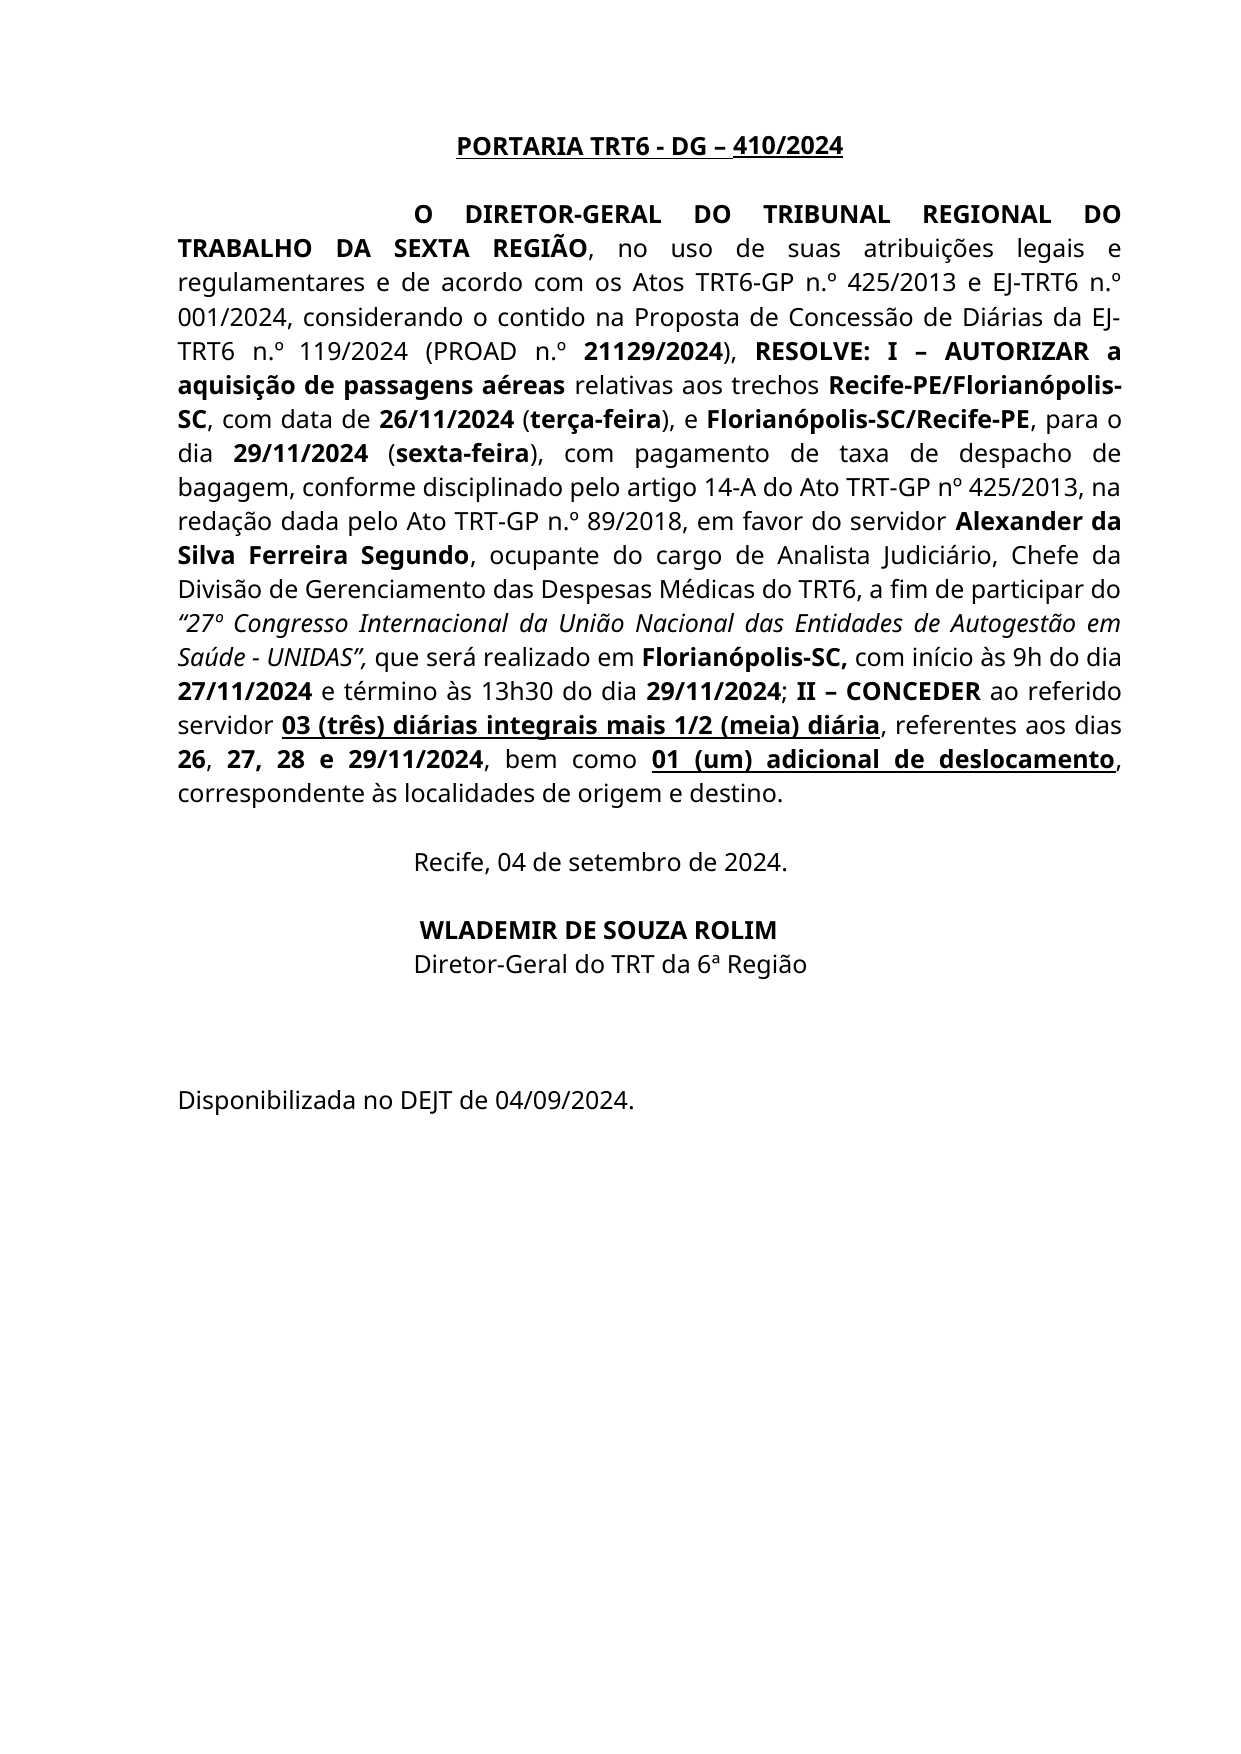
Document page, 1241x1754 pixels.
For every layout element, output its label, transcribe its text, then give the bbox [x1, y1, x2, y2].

subtitle Disponibilizada no DEJT de 04/09/2024. [177, 1083, 1122, 1117]
subtitle Recife, 04 de setembro de 2024. [177, 844, 1122, 878]
subtitle Diretor-Geral do TRT da 6ª Região [177, 946, 1122, 980]
subtitle O DIRETOR-GERAL DO TRIBUNAL REGIONAL DO TRABALHO DA SEXTA REGIÃO, no uso de suas atribuições legais e regulamentares e de acordo com os Atos TRT6-GP n.º 425/2013 e EJ-TRT6 n.º 001/2024, considerando o contido na Proposta de Concessão de Diárias da EJ-TRT6 n.º 119/2024 (PROAD n.º 21129/2024), RESOLVE: I – AUTORIZAR a aquisição de passagens aéreas relativas aos trechos Recife-PE/Florianópolis-SC, com data de 26/11/2024 (terça-feira), e Florianópolis-SC/Recife-PE, para o dia 29/11/2024 (sexta-feira), com pagamento de taxa de despacho de bagagem, conforme disciplinado pelo artigo 14-A do Ato TRT-GP nº 425/2013, na redação dada pelo Ato TRT-GP n.º 89/2018, em favor do servidor Alexander da Silva Ferreira Segundo, ocupante do cargo de Analista Judiciário, Chefe da Divisão de Gerenciamento das Despesas Médicas do TRT6, a fim de participar do “27º Congresso Internacional da União Nacional das Entidades de Autogestão em Saúde - UNIDAS”, que será realizado em Florianópolis-SC, com início às 9h do dia 27/11/2024 e término às 13h30 do dia 29/11/2024; II – CONCEDER ao referido servidor 03 (três) diárias integrais mais 1/2 (meia) diária, referentes aos dias 26, 27, 28 e 29/11/2024, bem como 01 (um) adicional de deslocamento, correspondente às localidades de origem e destino. [177, 197, 1122, 810]
subtitle WLADEMIR DE SOUZA ROLIM [177, 912, 1122, 946]
subtitle PORTARIA TRT6 - DG – 410/2024 [177, 127, 1122, 163]
